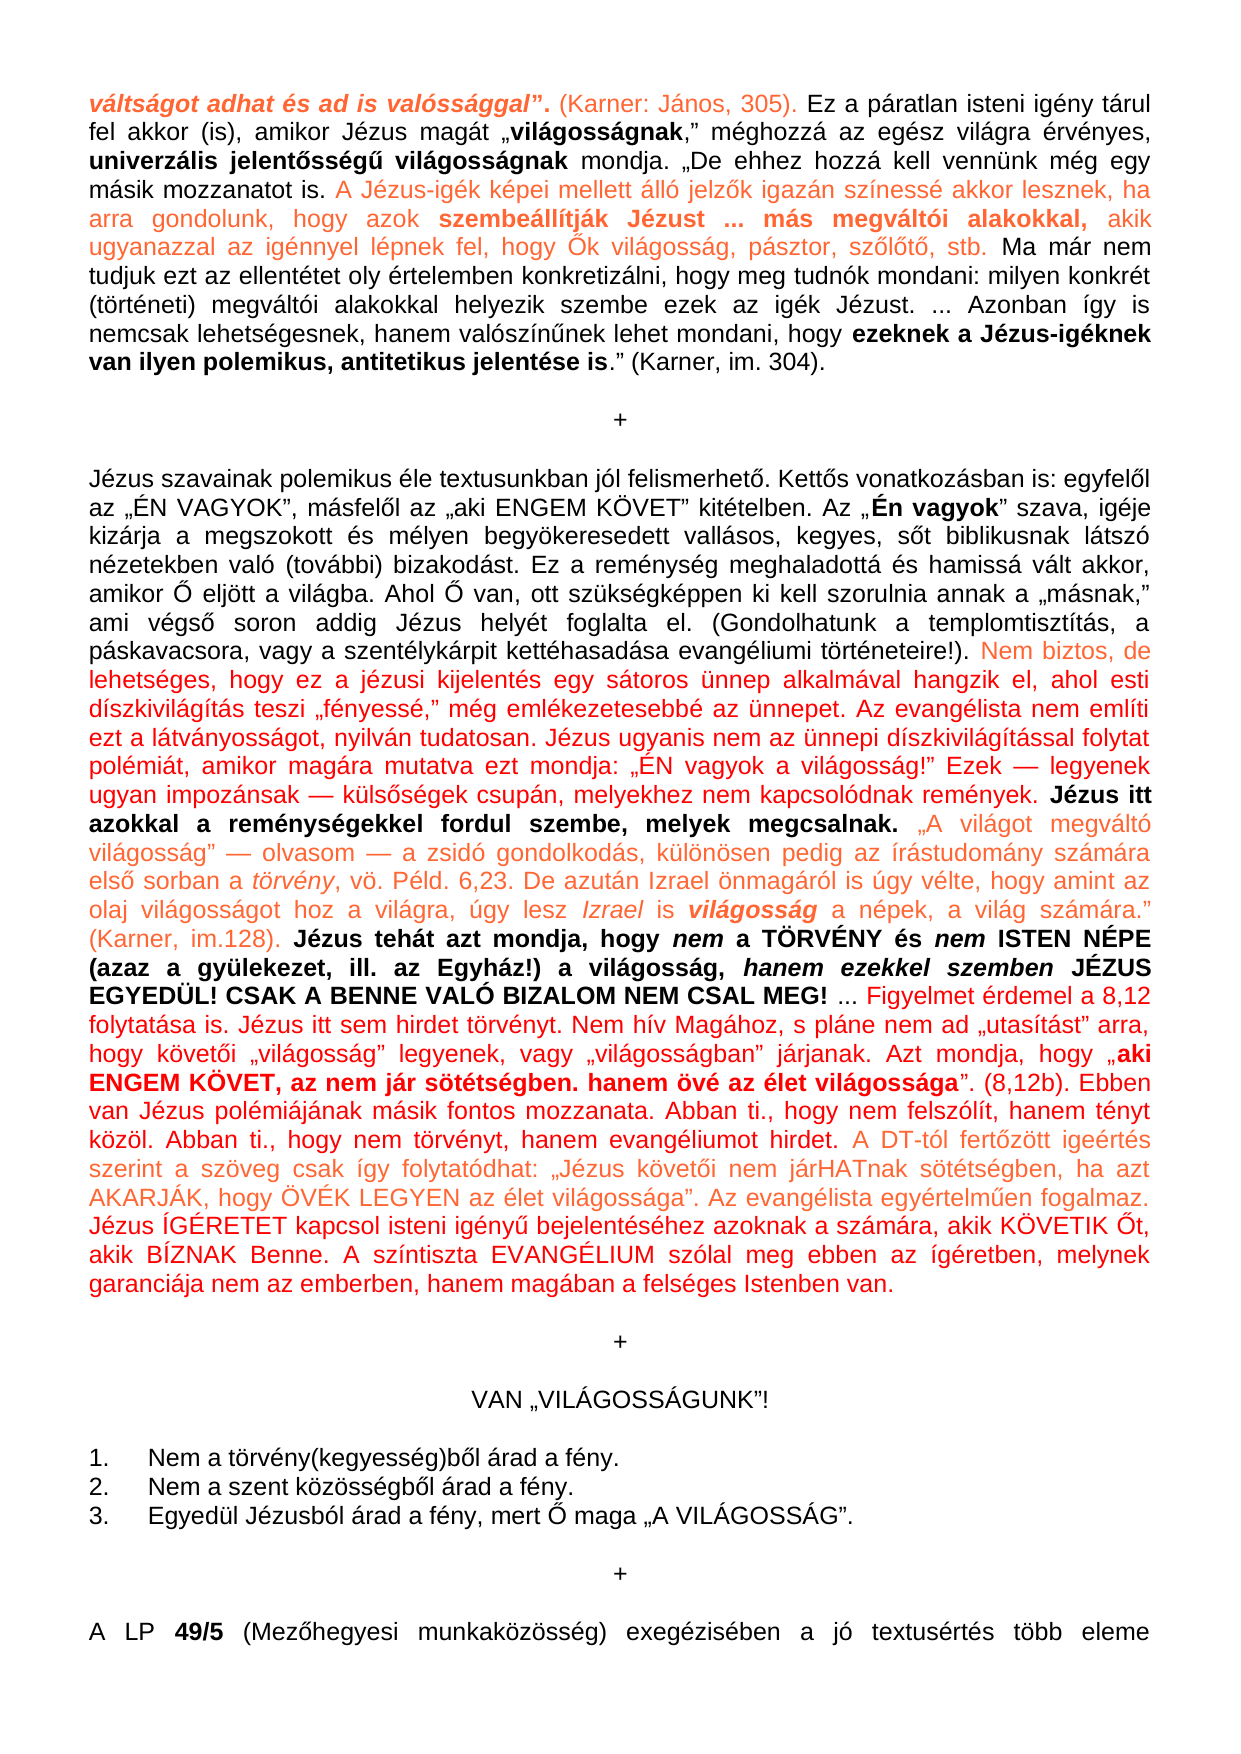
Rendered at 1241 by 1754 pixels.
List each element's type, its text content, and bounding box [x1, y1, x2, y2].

text 2. Nem a szent közösségből árad a fény. [88, 1472, 1152, 1501]
text váltságot adhat és ad is valóssággal”. (Karner: János, 305). Ez a páratlan isteni igény tárul fel akkor (is), amikor Jézus magát „világosságnak,” méghozzá az egész világra érvényes, univerzális jelentősségű világosságnak mondja. „De ehhez hozzá kell vennünk még egy másik mozzanatot is. A Jézus-igék képei mellett álló jelzők igazán színessé akkor lesznek, ha arra gondolunk, hogy azok szembeállítják Jézust ... más megváltói alakokkal, akik ugyanazzal az igénnyel lépnek fel, hogy Ők világosság, pásztor, szőlőtő, stb. Ma már nem tudjuk ezt az ellentétet oly értelemben konkretizálni, hogy meg tudnók mondani: milyen konkrét (történeti) megváltói alakokkal helyezik szembe ezek az igék Jézust. ... Azonban így is nemcsak lehetségesnek, hanem valószínűnek lehet mondani, hogy ezeknek a Jézus-igéknek van ilyen polemikus, antitetikus jelentése is.” (Karner, im. 304). [88, 88, 1152, 376]
text A LP 49/5 (Mezőhegyesi munkaközösség) exegézisében a jó textusértés több eleme [88, 1617, 1152, 1646]
text Jézus szavainak polemikus éle textusunkban jól felismerhető. Kettős vonatkozásban is: egyfelől az „ÉN VAGYOK”, másfelől az „aki ENGEM KÖVET” kitételben. Az „Én vagyok” szava, igéje kizárja a megszokott és mélyen begyökeresedett vallásos, kegyes, sőt biblikusnak látszó nézetekben való (további) bizakodást. Ez a reménység meghaladottá és hamissá vált akkor, amikor Ő eljött a világba. Ahol Ő van, ott szükségképpen ki kell szorulnia annak a „másnak,” ami végső soron addig Jézus helyét foglalta el. (Gondolhatunk a templomtisztítás, a páskavacsora, vagy a szentélykárpit kettéhasadása evangéliumi történeteire!). Nem biztos, de lehetséges, hogy ez a jézusi kijelentés egy sátoros ünnep alkalmával hangzik el, ahol esti díszkivilágítás teszi „fényessé,” még emlékezetesebbé az ünnepet. Az evangélista nem említi ezt a látványosságot, nyilván tudatosan. Jézus ugyanis nem az ünnepi díszkivilágítással folytat polémiát, amikor magára mutatva ezt mondja: „ÉN vagyok a világosság!” Ezek ― legyenek ugyan impozánsak ― külsőségek csupán, melyekhez nem kapcsolódnak remények. Jézus itt azokkal a reménységekkel fordul szembe, melyek megcsalnak. „A világot megváltó világosság” ― olvasom ― a zsidó gondolkodás, különösen pedig az írástudomány számára első sorban a törvény, vö. Péld. 6,23. De azután Izrael önmagáról is úgy vélte, hogy amint az olaj világosságot hoz a világra, úgy lesz Izrael is világosság a népek, a világ számára.” (Karner, im.128). Jézus tehát azt mondja, hogy nem a TÖRVÉNY és nem ISTEN NÉPE (azaz a gyülekezet, ill. az Egyház!) a világosság, hanem ezekkel szemben JÉZUS EGYEDÜL! CSAK A BENNE VALÓ BIZALOM NEM CSAL MEG! ... Figyelmet érdemel a 8,12 folytatása is. Jézus itt sem hirdet törvényt. Nem hív Magához, s pláne nem ad „utasítást” arra, hogy követői „világosság” legyenek, vagy „világosságban” járjanak. Azt mondja, hogy „aki ENGEM KÖVET, az nem jár sötétségben. hanem övé az élet világossága”. (8,12b). Ebben van Jézus polémiájának másik fontos mozzanata. Abban ti., hogy nem felszólít, hanem tényt közöl. Abban ti., hogy nem törvényt, hanem evangéliumot hirdet. A DT-tól fertőzött igeértés szerint a szöveg csak így folytatódhat: „Jézus követői nem járHATnak sötétségben, ha azt AKARJÁK, hogy ÖVÉK LEGYEN az élet világossága”. Az evangélista egyértelműen fogalmaz. Jézus ÍGÉRETET kapcsol isteni igényű bejelentéséhez azoknak a számára, akik KÖVETIK Őt, akik BÍZNAK Benne. A színtiszta EVANGÉLIUM szólal meg ebben az ígéretben, melynek garanciája nem az emberben, hanem magában a felséges Istenben van. [88, 464, 1152, 1297]
text + [88, 406, 1152, 434]
text + [88, 1559, 1152, 1588]
text 1. Nem a törvény(kegyesség)ből árad a fény. [88, 1443, 1152, 1472]
text VAN „VILÁGOSSÁGUNK”! [88, 1385, 1152, 1414]
text 3. Egyedül Jézusból árad a fény, mert Ő maga „A VILÁGOSSÁG”. [88, 1501, 1152, 1530]
text + [88, 1327, 1152, 1356]
